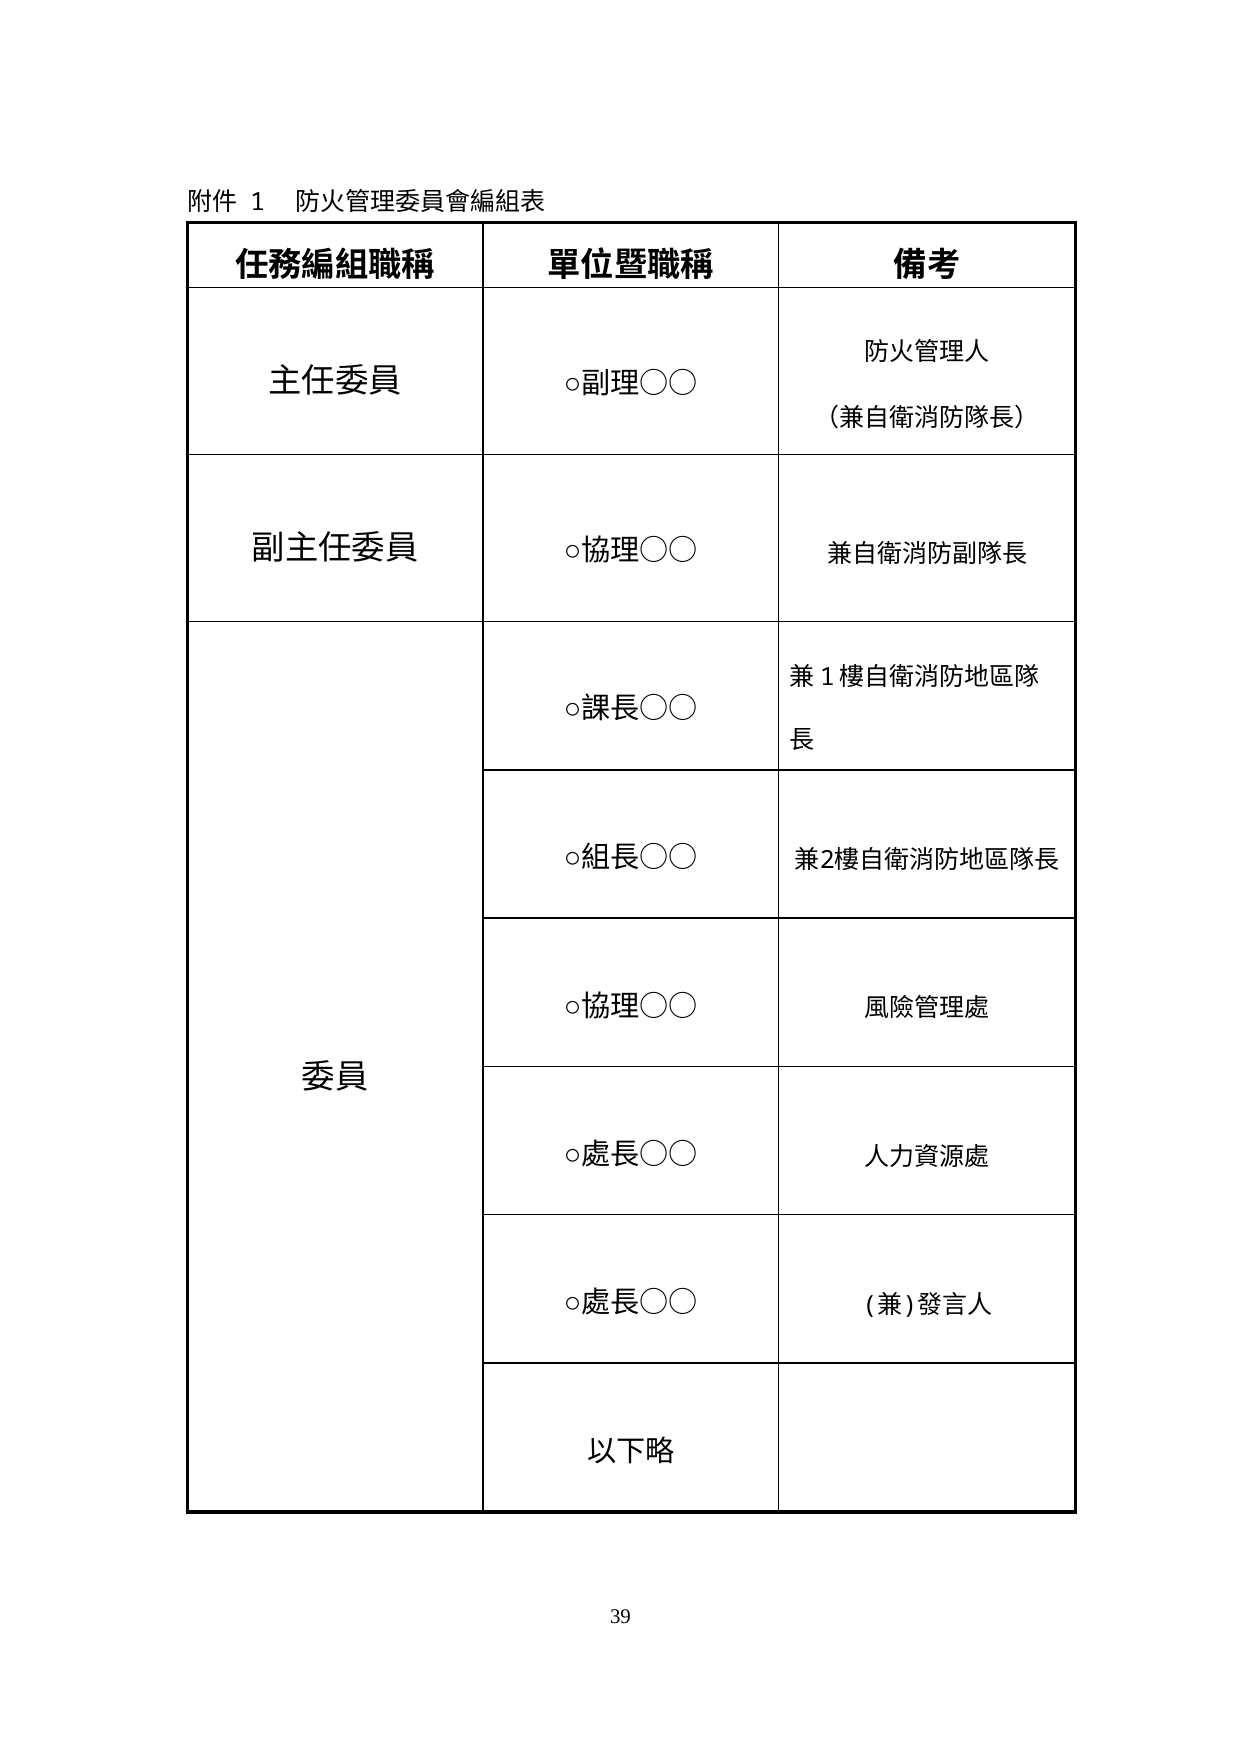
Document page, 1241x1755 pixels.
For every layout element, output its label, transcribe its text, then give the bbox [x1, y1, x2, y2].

table_cell ○副理○○ [484, 288, 778, 454]
table_cell ○組長○○ [484, 771, 778, 917]
text 附件 1 防火管理委員會編組表 [187, 158, 1053, 221]
table_cell 防火管理人 （兼自衛消防隊長） [779, 288, 1074, 454]
table_cell 副主任委員 [189, 455, 482, 621]
table_cell ○處長○○ [484, 1067, 778, 1214]
table_cell 兼自衛消防副隊長 [779, 455, 1074, 621]
table_cell ○協理○○ [484, 919, 778, 1066]
table_cell ○協理○○ [484, 455, 778, 621]
table_header 任務編組職稱 [189, 224, 482, 286]
table_cell 風險管理處 [779, 919, 1074, 1066]
table_cell 兼2樓自衛消防地區隊長 [779, 771, 1074, 917]
table_cell 委員 [189, 622, 482, 1510]
table_cell 以下略 [484, 1364, 778, 1510]
table_cell [779, 1364, 1074, 1510]
table_cell (兼)發言人 [779, 1215, 1074, 1362]
table_header 單位暨職稱 [484, 224, 778, 286]
table_cell 人力資源處 [779, 1067, 1074, 1214]
table_cell 兼1樓自衛消防地區隊長 [779, 622, 1074, 769]
table_cell 主任委員 [189, 288, 482, 454]
table_header 備考 [779, 224, 1074, 286]
table_cell ○課長○○ [484, 622, 778, 769]
table_cell ○處長○○ [484, 1215, 778, 1362]
